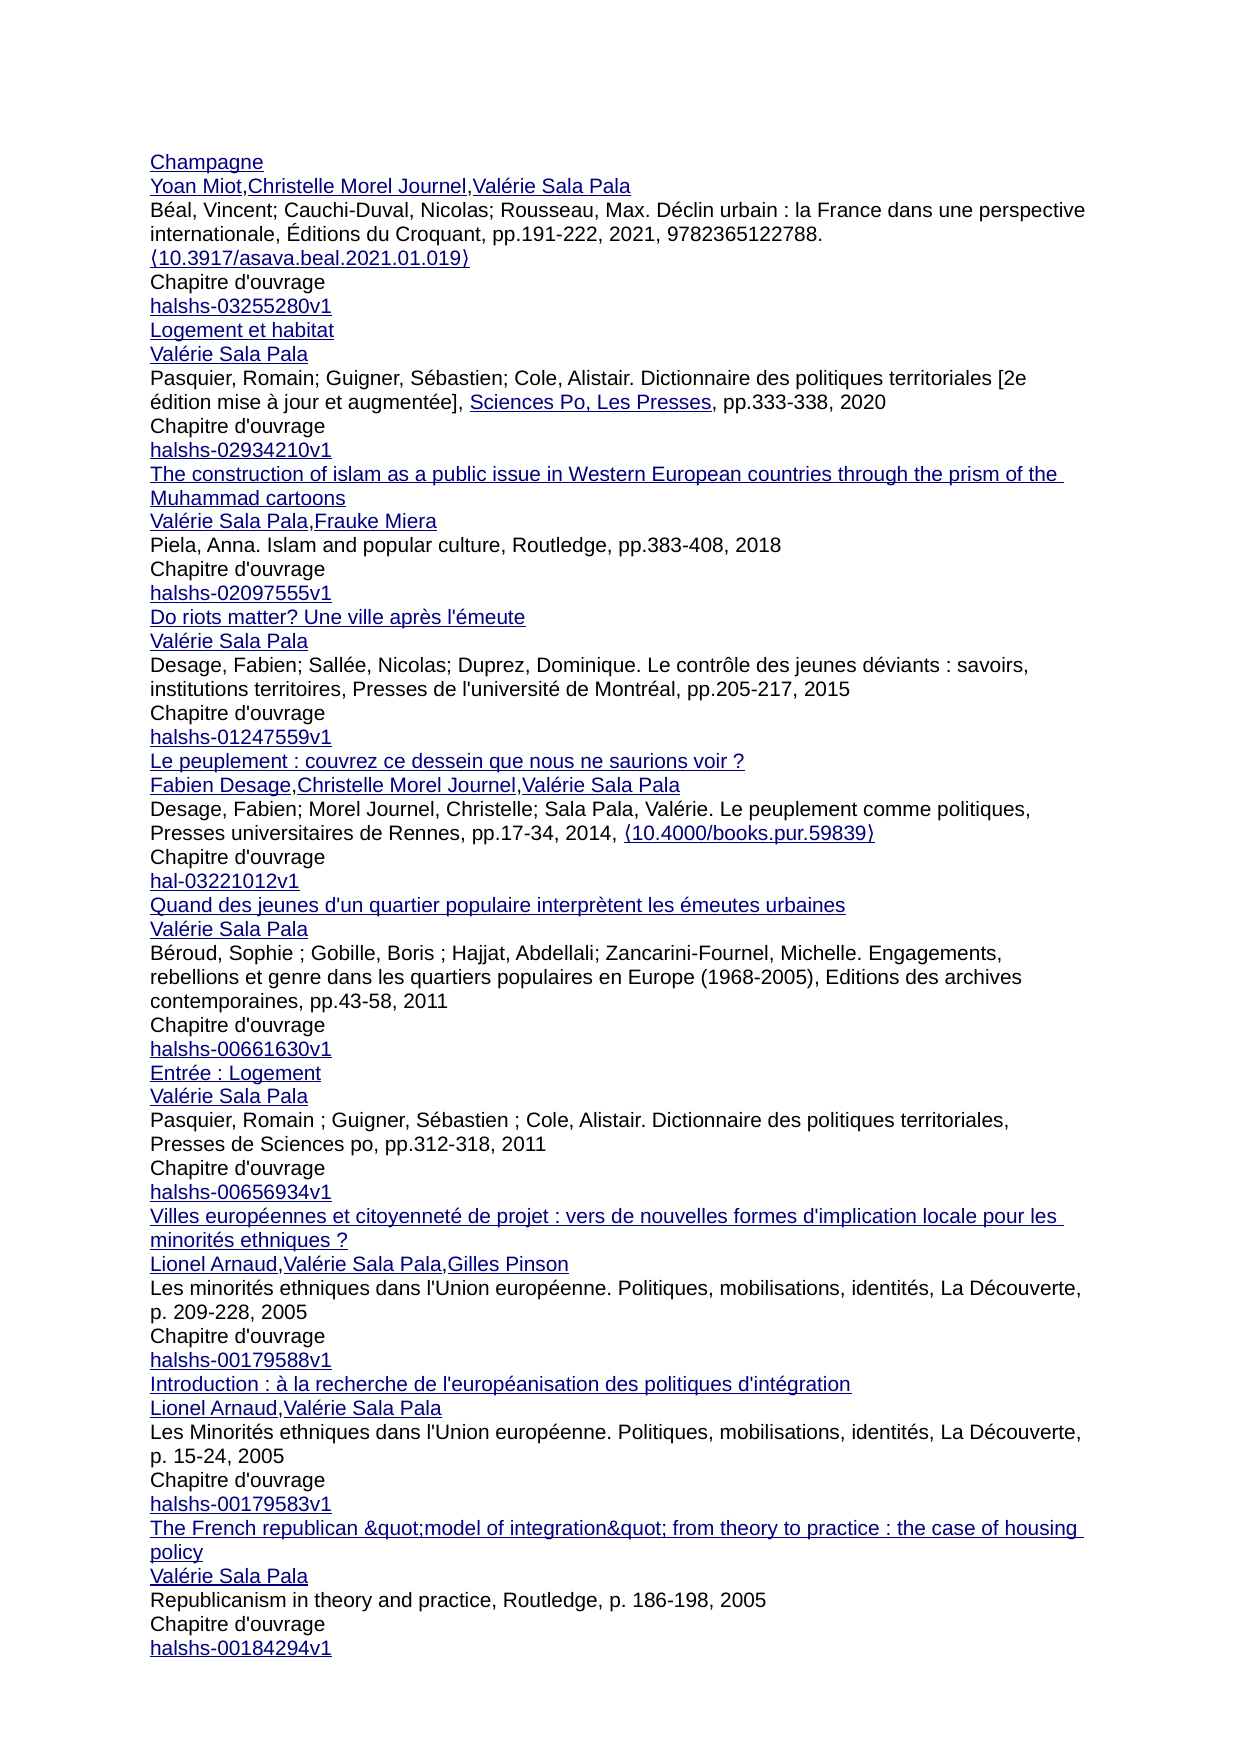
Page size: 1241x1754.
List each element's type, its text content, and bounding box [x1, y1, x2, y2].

table_cell Entrée : Logement Valérie Sala Pala Pasquier, Romain ; Guigner, Sébastien ; Cole, Alistair. Dictionnaire des politiques territoriales, Presses de Sciences po, pp.312-318, 2011 Chapitre d'ouvrage halshs-00656934v1 [150, 1060, 1090, 1204]
table_cell La difficile invention de politiques de l'habitat pour les villes en décroissance : les cas de Châlons-en-Champagne Yoan Miot,Christelle Morel Journel,Valérie Sala Pala Béal, Vincent; Cauchi-Duval, Nicolas; Rousseau, Max. Déclin urbain : la France dans une perspective internationale, Éditions du Croquant, pp.191-222, 2021, 9782365122788. ⟨10.3917/asava.beal.2021.01.019⟩ Chapitre d'ouvrage halshs-03255280v1 [150, 150, 1090, 318]
table_cell Introduction : à la recherche de l'européanisation des politiques d'intégration Lionel Arnaud,Valérie Sala Pala Les Minorités ethniques dans l'Union européenne. Politiques, mobilisations, identités, La Découverte, p. 15-24, 2005 Chapitre d'ouvrage halshs-00179583v1 [150, 1372, 1090, 1516]
table_cell The French republican &quot;model of integration&quot; from theory to practice : the case of housing policy Valérie Sala Pala Republicanism in theory and practice, Routledge, p. 186-198, 2005 Chapitre d'ouvrage halshs-00184294v1 [150, 1516, 1090, 1659]
table_cell The construction of islam as a public issue in Western European countries through the prism of the Muhammad cartoons Valérie Sala Pala,Frauke Miera Piela, Anna. Islam and popular culture, Routledge, pp.383-408, 2018 Chapitre d'ouvrage halshs-02097555v1 [150, 461, 1090, 605]
table_cell Le peuplement : couvrez ce dessein que nous ne saurions voir ? Fabien Desage,Christelle Morel Journel,Valérie Sala Pala Desage, Fabien; Morel Journel, Christelle; Sala Pala, Valérie. Le peuplement comme politiques, Presses universitaires de Rennes, pp.17-34, 2014, ⟨10.4000/books.pur.59839⟩ Chapitre d'ouvrage hal-03221012v1 [150, 749, 1090, 893]
table_cell Do riots matter? Une ville après l'émeute Valérie Sala Pala Desage, Fabien; Sallée, Nicolas; Duprez, Dominique. Le contrôle des jeunes déviants : savoirs, institutions territoires, Presses de l'université de Montréal, pp.205-217, 2015 Chapitre d'ouvrage halshs-01247559v1 [150, 605, 1090, 749]
table_cell Quand des jeunes d'un quartier populaire interprètent les émeutes urbaines Valérie Sala Pala Béroud, Sophie ; Gobille, Boris ; Hajjat, Abdellali; Zancarini-Fournel, Michelle. Engagements, rebellions et genre dans les quartiers populaires en Europe (1968-2005), Editions des archives contemporaines, pp.43-58, 2011 Chapitre d'ouvrage halshs-00661630v1 [150, 893, 1090, 1060]
table_cell Logement et habitat Valérie Sala Pala Pasquier, Romain; Guigner, Sébastien; Cole, Alistair. Dictionnaire des politiques territoriales [2e édition mise à jour et augmentée], Sciences Po, Les Presses, pp.333-338, 2020 Chapitre d'ouvrage halshs-02934210v1 [150, 318, 1090, 461]
table_cell Villes européennes et citoyenneté de projet : vers de nouvelles formes d'implication locale pour les minorités ethniques ? Lionel Arnaud,Valérie Sala Pala,Gilles Pinson Les minorités ethniques dans l'Union européenne. Politiques, mobilisations, identités, La Découverte, p. 209-228, 2005 Chapitre d'ouvrage halshs-00179588v1 [150, 1204, 1090, 1372]
